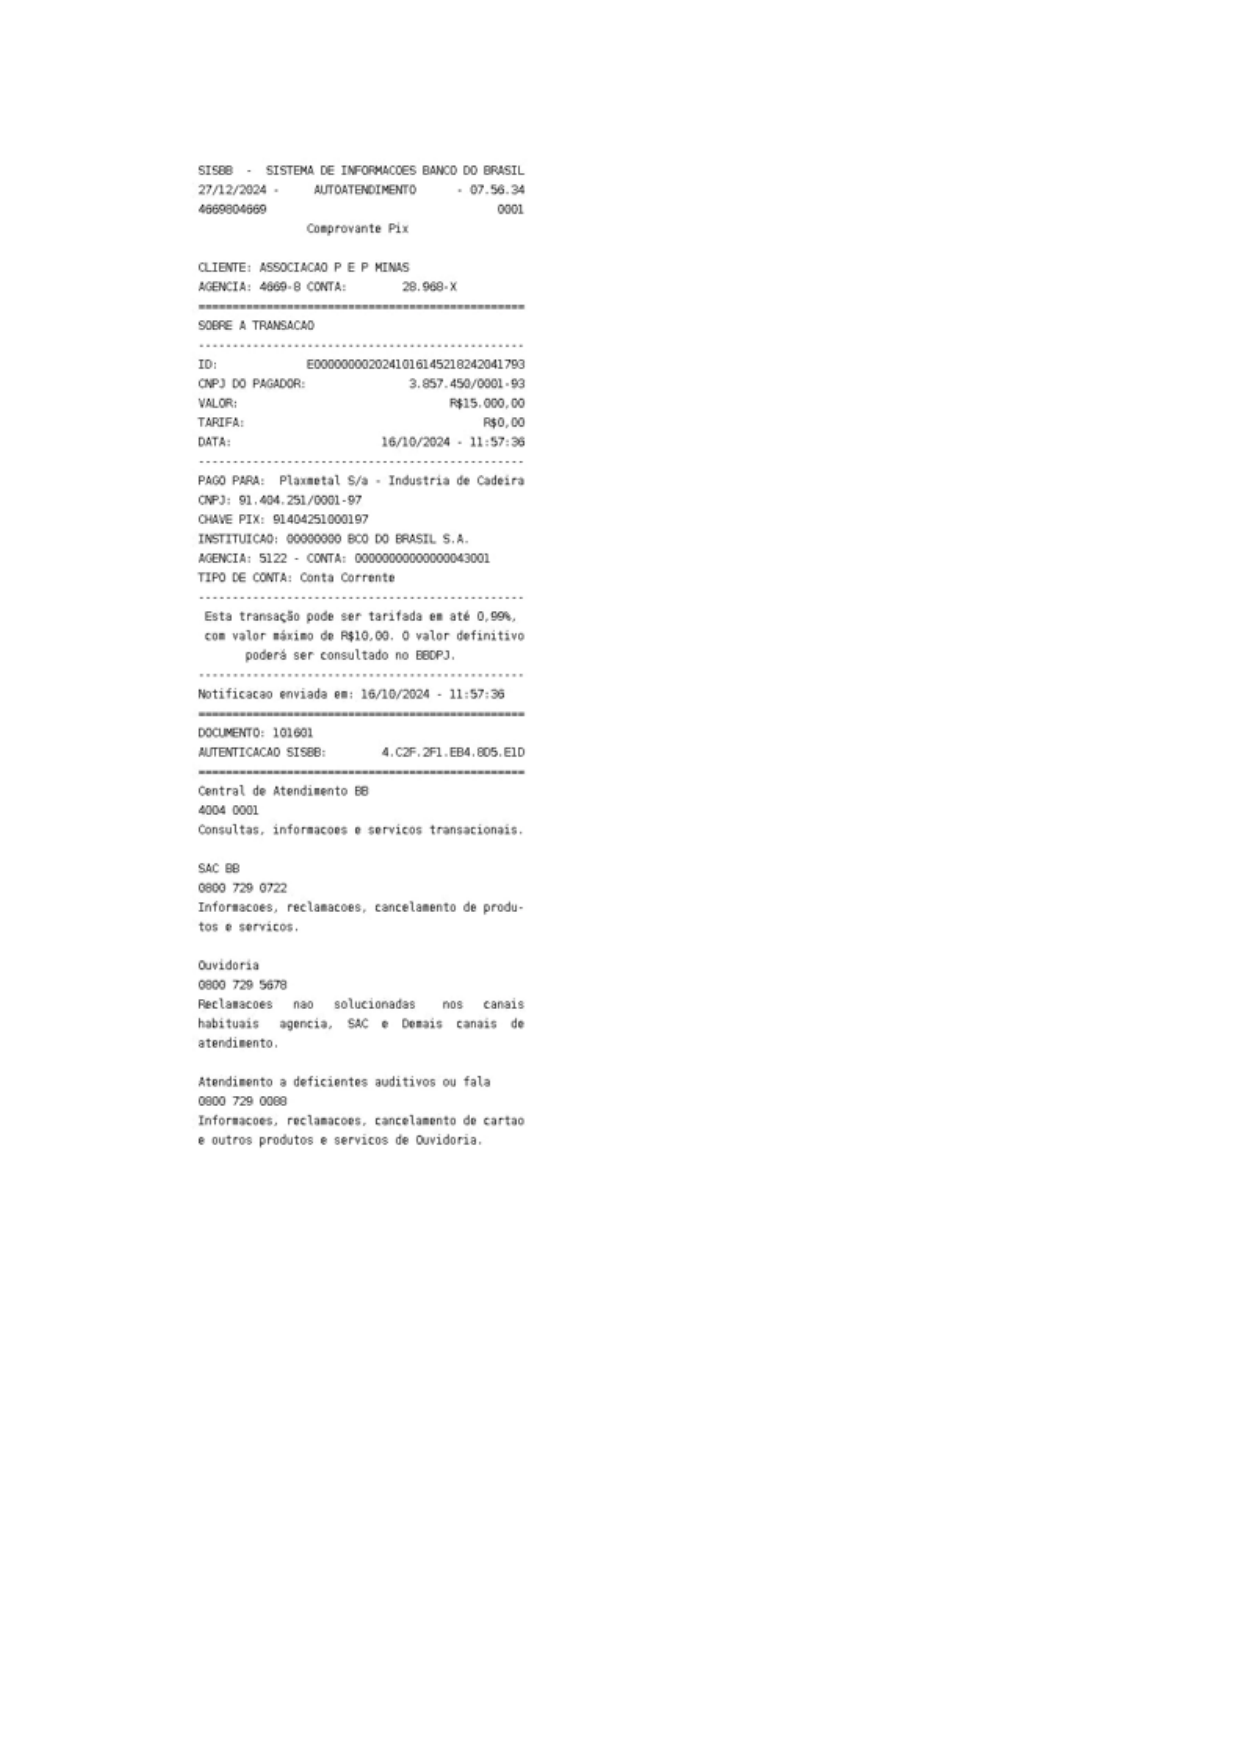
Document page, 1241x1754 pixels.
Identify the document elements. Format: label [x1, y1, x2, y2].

picture [177, 147, 542, 1156]
